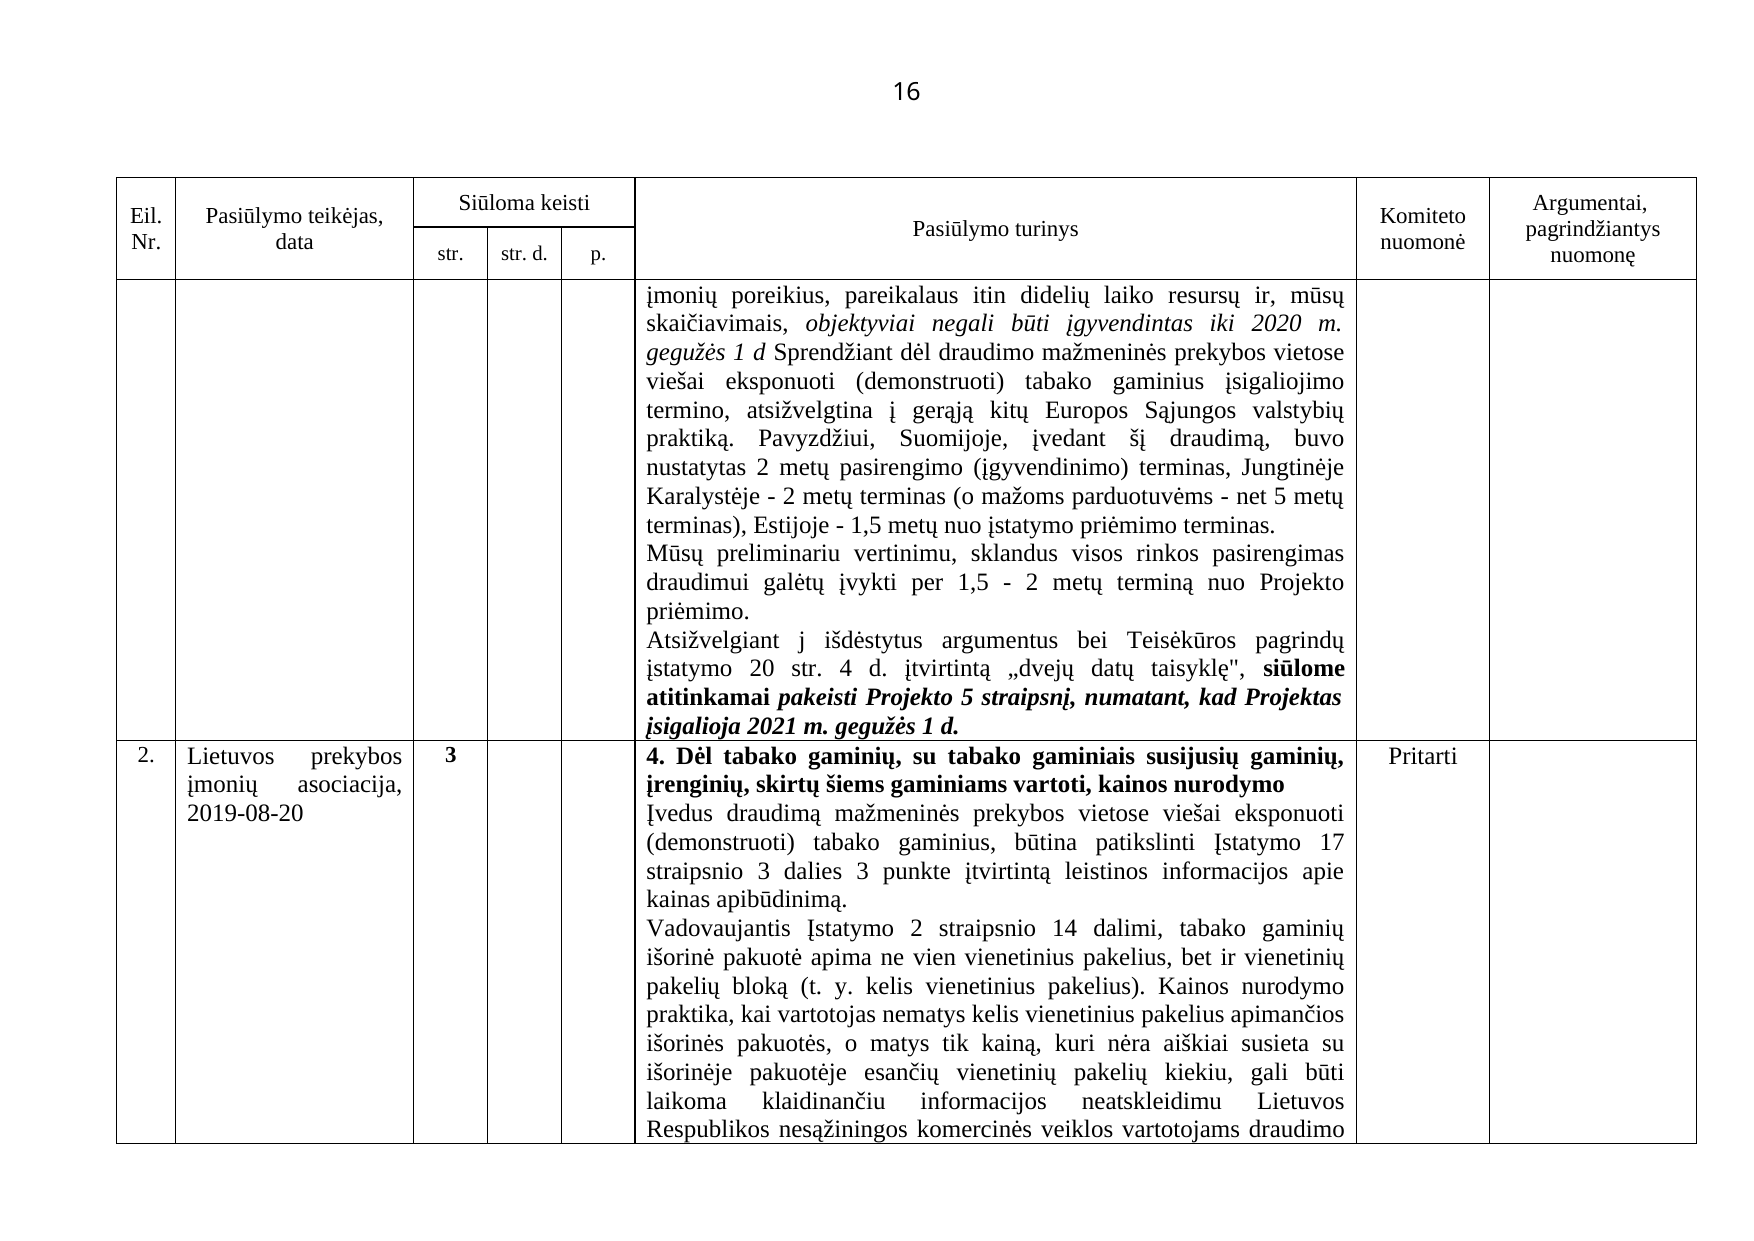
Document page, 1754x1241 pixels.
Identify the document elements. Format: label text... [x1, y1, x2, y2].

table_header Pasiūlymo teikėjas, data [176, 178, 413, 279]
table_cell 2. [117, 741, 175, 1143]
table_cell str. [414, 228, 487, 279]
table_cell Lietuvos prekybos įmonių asociacija, 2019-08-20 [176, 741, 413, 1143]
table_header Siūloma keisti [414, 178, 634, 226]
table_cell [117, 280, 175, 740]
table_cell 3 [414, 741, 487, 1143]
table_cell [488, 741, 561, 1143]
table_header Pasiūlymo turinys [636, 178, 1356, 279]
table_cell Pritarti [1357, 741, 1489, 1143]
table_cell [176, 280, 413, 740]
table_header Argumentai, pagrindžiantys nuomonę [1490, 178, 1696, 279]
table_cell str. d. [488, 228, 561, 279]
table_cell [414, 280, 487, 740]
table_cell [562, 280, 634, 740]
table_cell įmonių poreikius, pareikalaus itin didelių laiko resursų ir, mūsų skaičiavimais, objektyviai negali būti įgyvendintas iki 2020 m. gegužės 1 d Sprendžiant dėl draudimo mažmeninės prekybos vietose viešai eksponuoti (demonstruoti) tabako gaminius įsigaliojimo termino, atsižvelgtina į gerąją kitų Europos Sąjungos valstybių praktiką. Pavyzdžiui, Suomijoje, įvedant šį draudimą, buvo nustatytas 2 metų pasirengimo (įgyvendinimo) terminas, Jungtinėje Karalystėje - 2 metų terminas (o mažoms parduotuvėms - net 5 metų terminas), Estijoje - 1,5 metų nuo įstatymo priėmimo terminas. Mūsų preliminariu vertinimu, sklandus visos rinkos pasirengimas draudimui galėtų įvykti per 1,5 - 2 metų terminą nuo Projekto priėmimo. Atsižvelgiant j išdėstytus argumentus bei Teisėkūros pagrindų įstatymo 20 str. 4 d. įtvirtintą „dvejų datų taisyklę", siūlome atitinkamai pakeisti Projekto 5 straipsnį, numatant, kad Projektas įsigalioja 2021 m. gegužės 1 d. [636, 280, 1356, 740]
table_cell [1357, 280, 1489, 740]
table_header Komiteto nuomonė [1357, 178, 1489, 279]
table_cell [488, 280, 561, 740]
table_cell [1490, 741, 1696, 1143]
table_cell 4. Dėl tabako gaminių, su tabako gaminiais susijusių gaminių, įrenginių, skirtų šiems gaminiams vartoti, kainos nurodymo Įvedus draudimą mažmeninės prekybos vietose viešai eksponuoti (demonstruoti) tabako gaminius, būtina patikslinti Įstatymo 17 straipsnio 3 dalies 3 punkte įtvirtintą leistinos informacijos apie kainas apibūdinimą. Vadovaujantis Įstatymo 2 straipsnio 14 dalimi, tabako gaminių išorinė pakuotė apima ne vien vienetinius pakelius, bet ir vienetinių pakelių bloką (t. y. kelis vienetinius pakelius). Kainos nurodymo praktika, kai vartotojas nematys kelis vienetinius pakelius apimančios išorinės pakuotės, o matys tik kainą, kuri nėra aiškiai susieta su išorinėje pakuotėje esančių vienetinių pakelių kiekiu, gali būti laikoma klaidinančiu informacijos neatskleidimu Lietuvos Respublikos nesąžiningos komercinės veiklos vartotojams draudimo [636, 741, 1356, 1143]
table_cell p. [562, 228, 634, 279]
table_header Eil. Nr. [117, 178, 175, 279]
table_cell [562, 741, 634, 1143]
table_cell [1490, 280, 1696, 740]
